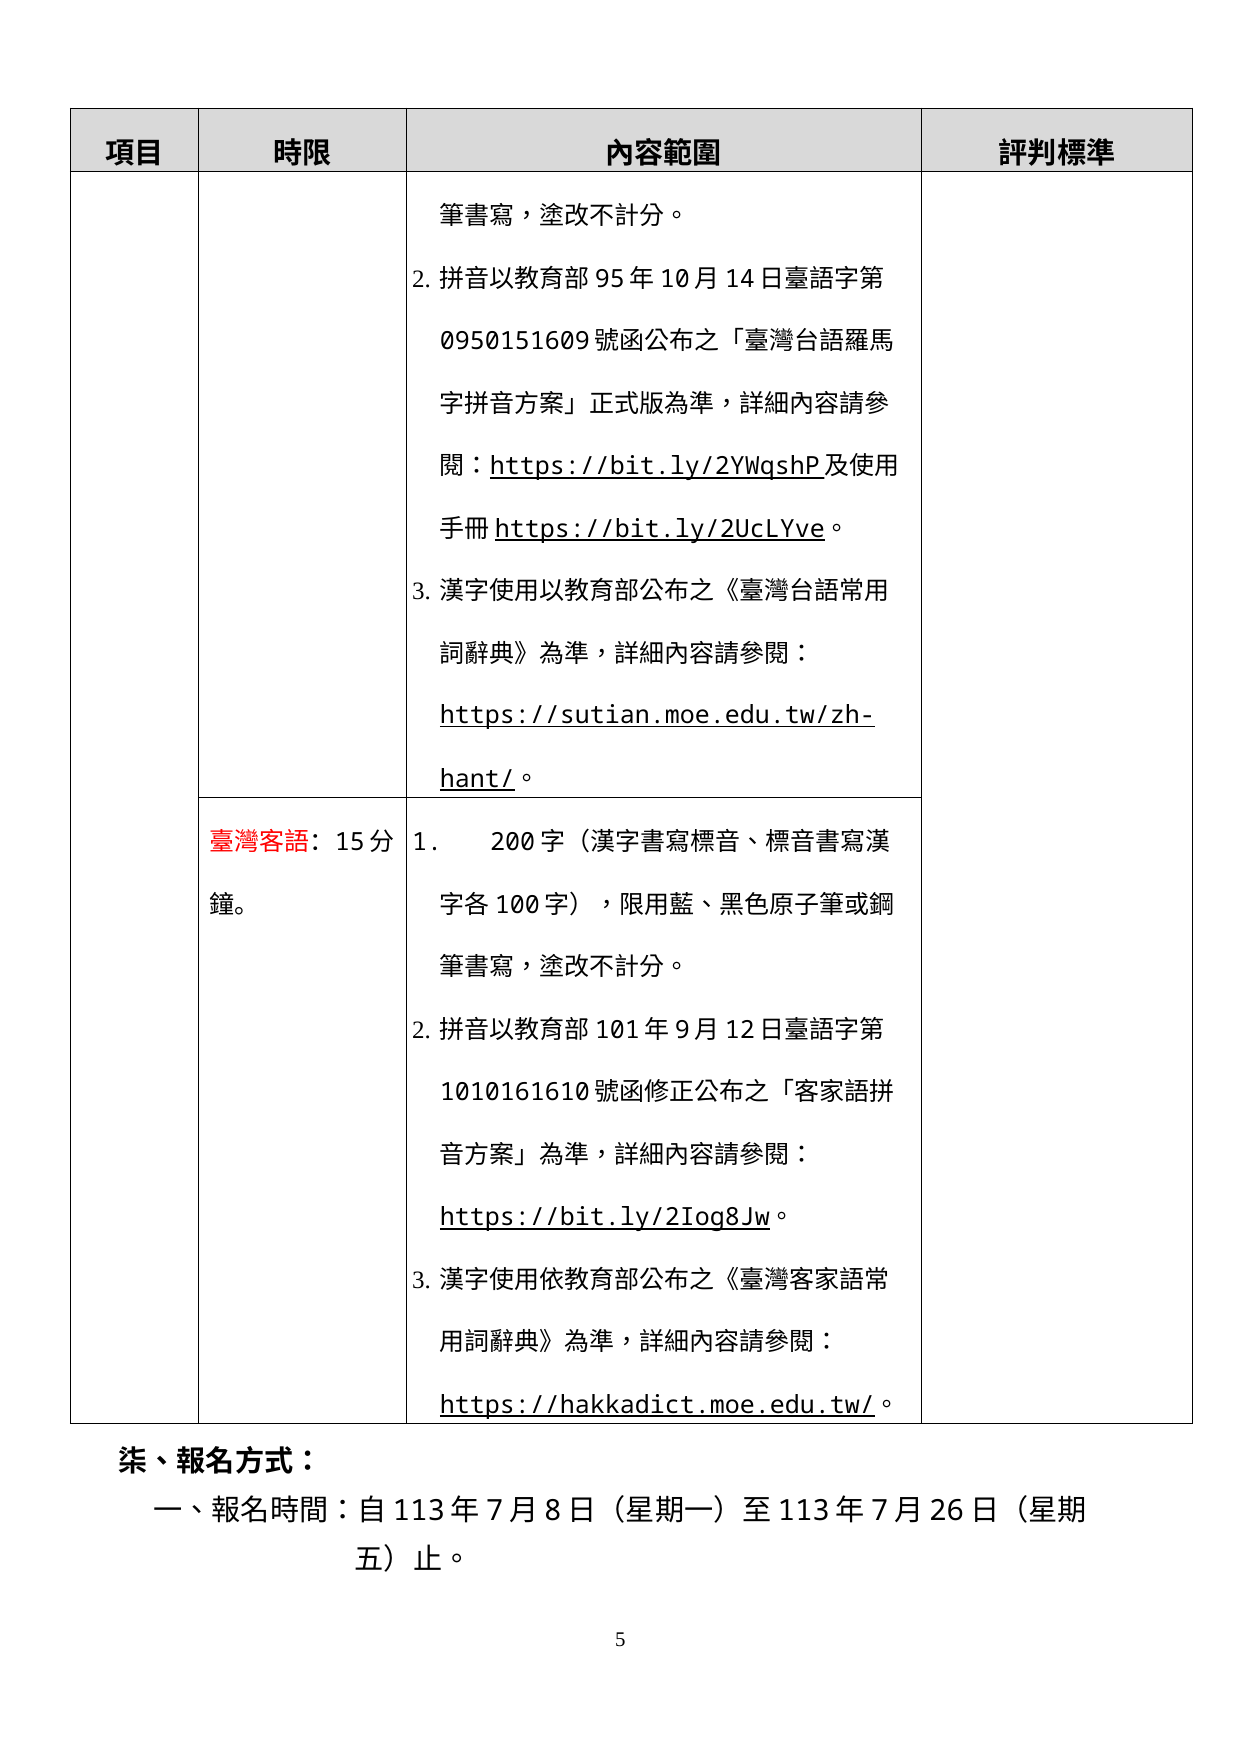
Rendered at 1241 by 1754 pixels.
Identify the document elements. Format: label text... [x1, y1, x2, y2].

text 一、報名時間：自113年7月8日（星期一）至113年7月26日（星期五）止。 [118, 1487, 1122, 1577]
table_cell 200字（漢字書寫標音、標音書寫漢字各100字），限用藍、黑色原子筆或鋼筆書寫，塗改不計分。 拼音以教育部95年10月14日臺語字第0950151609號函公布之「臺灣台語羅馬字拼音方案」正式版為準，詳細內容請參閱：https://bit.ly/2YWqshP及使用手冊https://bit.ly/2UcLYve。 漢字使用以教育部公布之《臺灣台語常用詞辭典》為準，詳細內容請參閱：https://sutian.moe.edu.tw/zh-hant/。 [407, 172, 921, 797]
table_cell [922, 172, 1192, 1423]
table_cell 200字（漢字書寫標音、標音書寫漢字各100字），限用藍、黑色原子筆或鋼筆書寫，塗改不計分。 拼音以教育部101年9月12日臺語字第1010161610號函修正公布之「客家語拼音方案」為準，詳細內容請參閱：https://bit.ly/2Iog8Jw。 漢字使用依教育部公布之《臺灣客家語常用詞辭典》為準，詳細內容請參閱：https://hakkadict.moe.edu.tw/。 [407, 798, 921, 1423]
table_header 內容範圍 [407, 109, 921, 171]
table_cell [199, 172, 406, 797]
table_header 項目 [71, 109, 198, 171]
table_header 評判標準 [922, 109, 1192, 171]
text 柒、報名方式： [118, 1438, 1122, 1480]
table_header 時限 [199, 109, 406, 171]
table_cell 臺灣客語：15分鐘。 [199, 798, 406, 1423]
table_cell [71, 172, 198, 1423]
